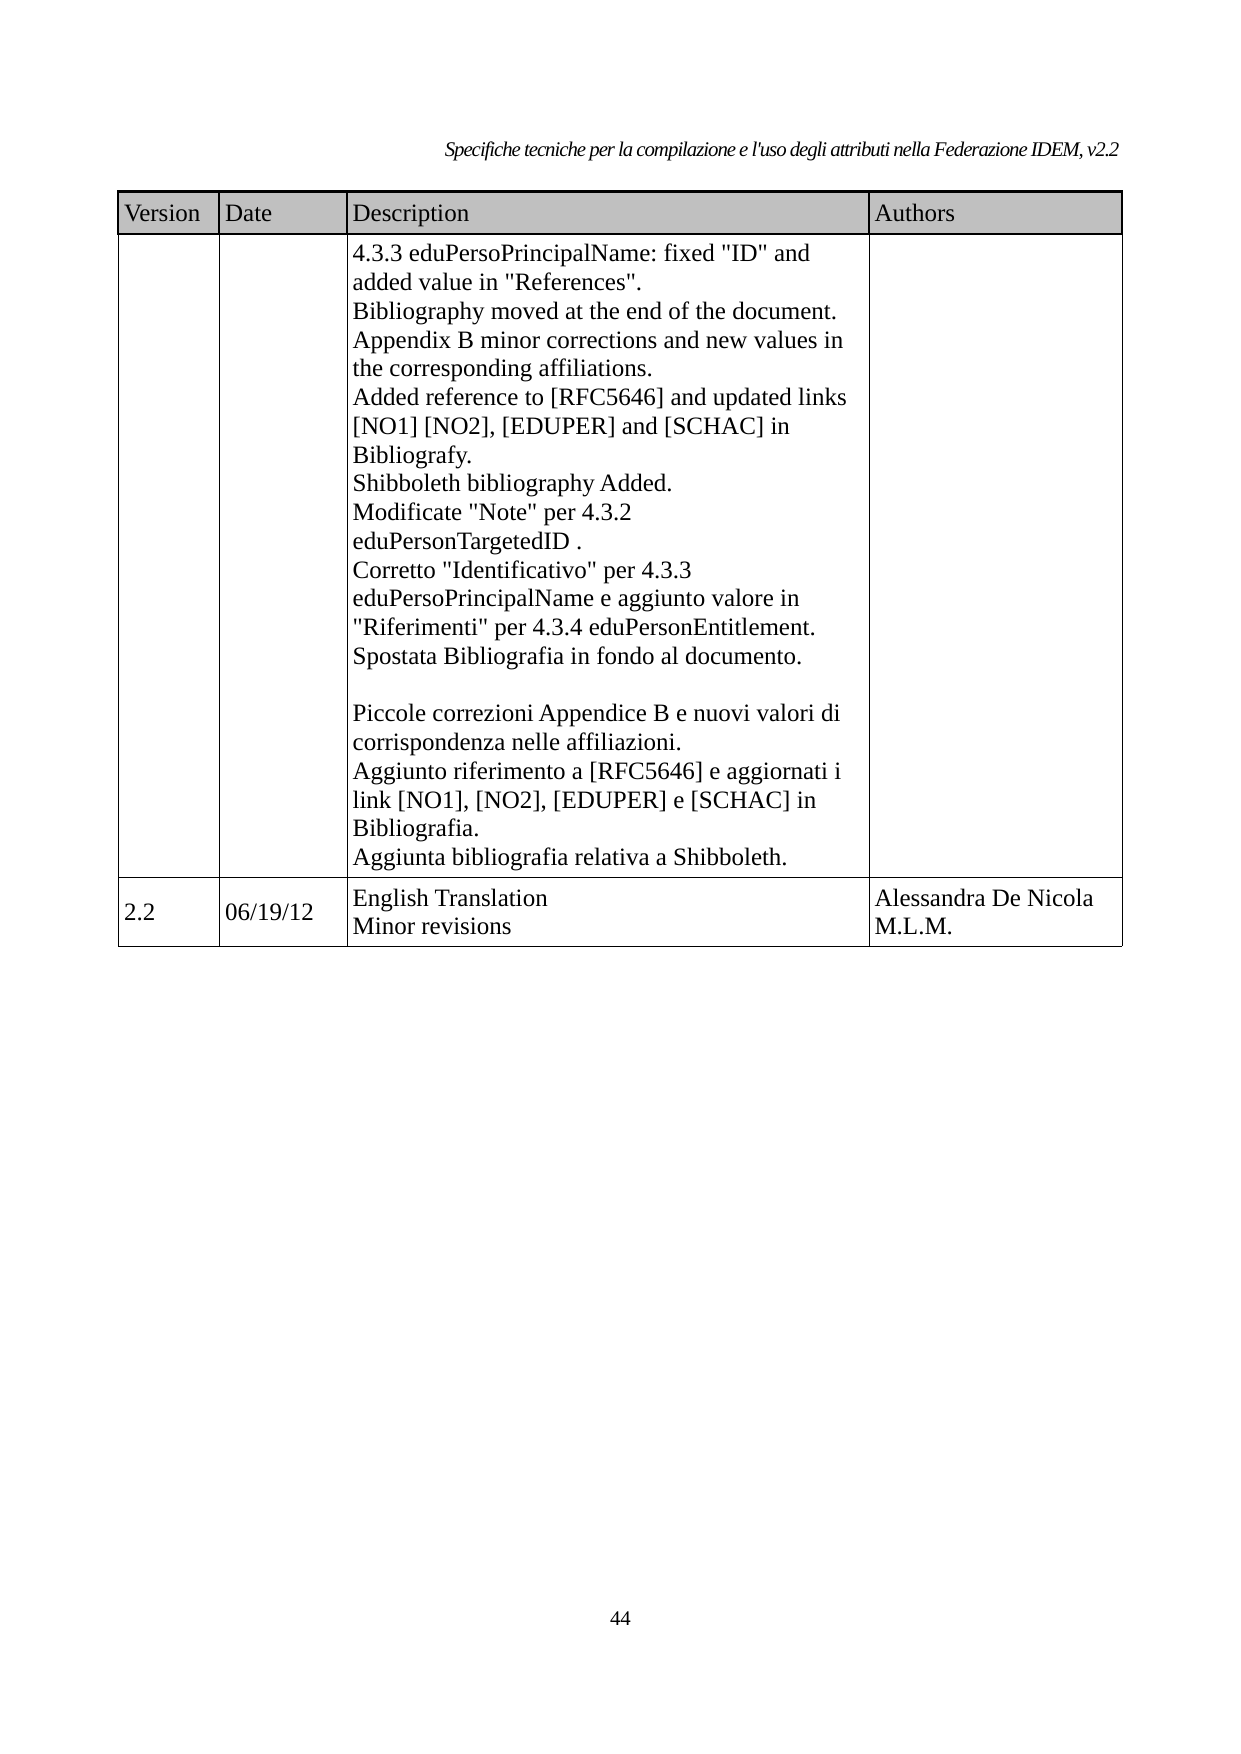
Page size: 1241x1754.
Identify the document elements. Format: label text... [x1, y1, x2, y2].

table_header Version [119, 193, 218, 233]
table_cell English Translation Minor revisions [348, 878, 869, 946]
table_cell [119, 235, 219, 877]
table_cell [870, 235, 1122, 877]
table_cell 19/06/12 [220, 878, 347, 946]
table_cell [220, 235, 347, 877]
table_cell 2.2 [119, 878, 219, 946]
table_header Date [220, 193, 346, 233]
table_header Authors [870, 193, 1121, 233]
table_header Description [348, 193, 868, 233]
table_cell 4.3.3 eduPersoPrincipalName: fixed "ID" and added value in "References". Bibliography moved at the end of the document. Appendix B minor corrections and new values in the corresponding affiliations. Added reference to [RFC5646] and updated links [NO1] [NO2], [EDUPER] and [SCHAC] in Bibliografy. Shibboleth bibliography Added. Modificate "Note" per 4.3.2 eduPersonTargetedID . Corretto "Identificativo" per 4.3.3 eduPersoPrincipalName e aggiunto valore in "Riferimenti" per 4.3.4 eduPersonEntitlement. Spostata Bibliografia in fondo al documento. Piccole correzioni Appendice B e nuovi valori di corrispondenza nelle affiliazioni. Aggiunto riferimento a [RFC5646] e aggiornati i link [NO1], [NO2], [EDUPER] e [SCHAC] in Bibliografia. Aggiunta bibliografia relativa a Shibboleth. [348, 235, 869, 877]
table_cell Alessandra De Nicola M.L.M. [870, 878, 1122, 946]
